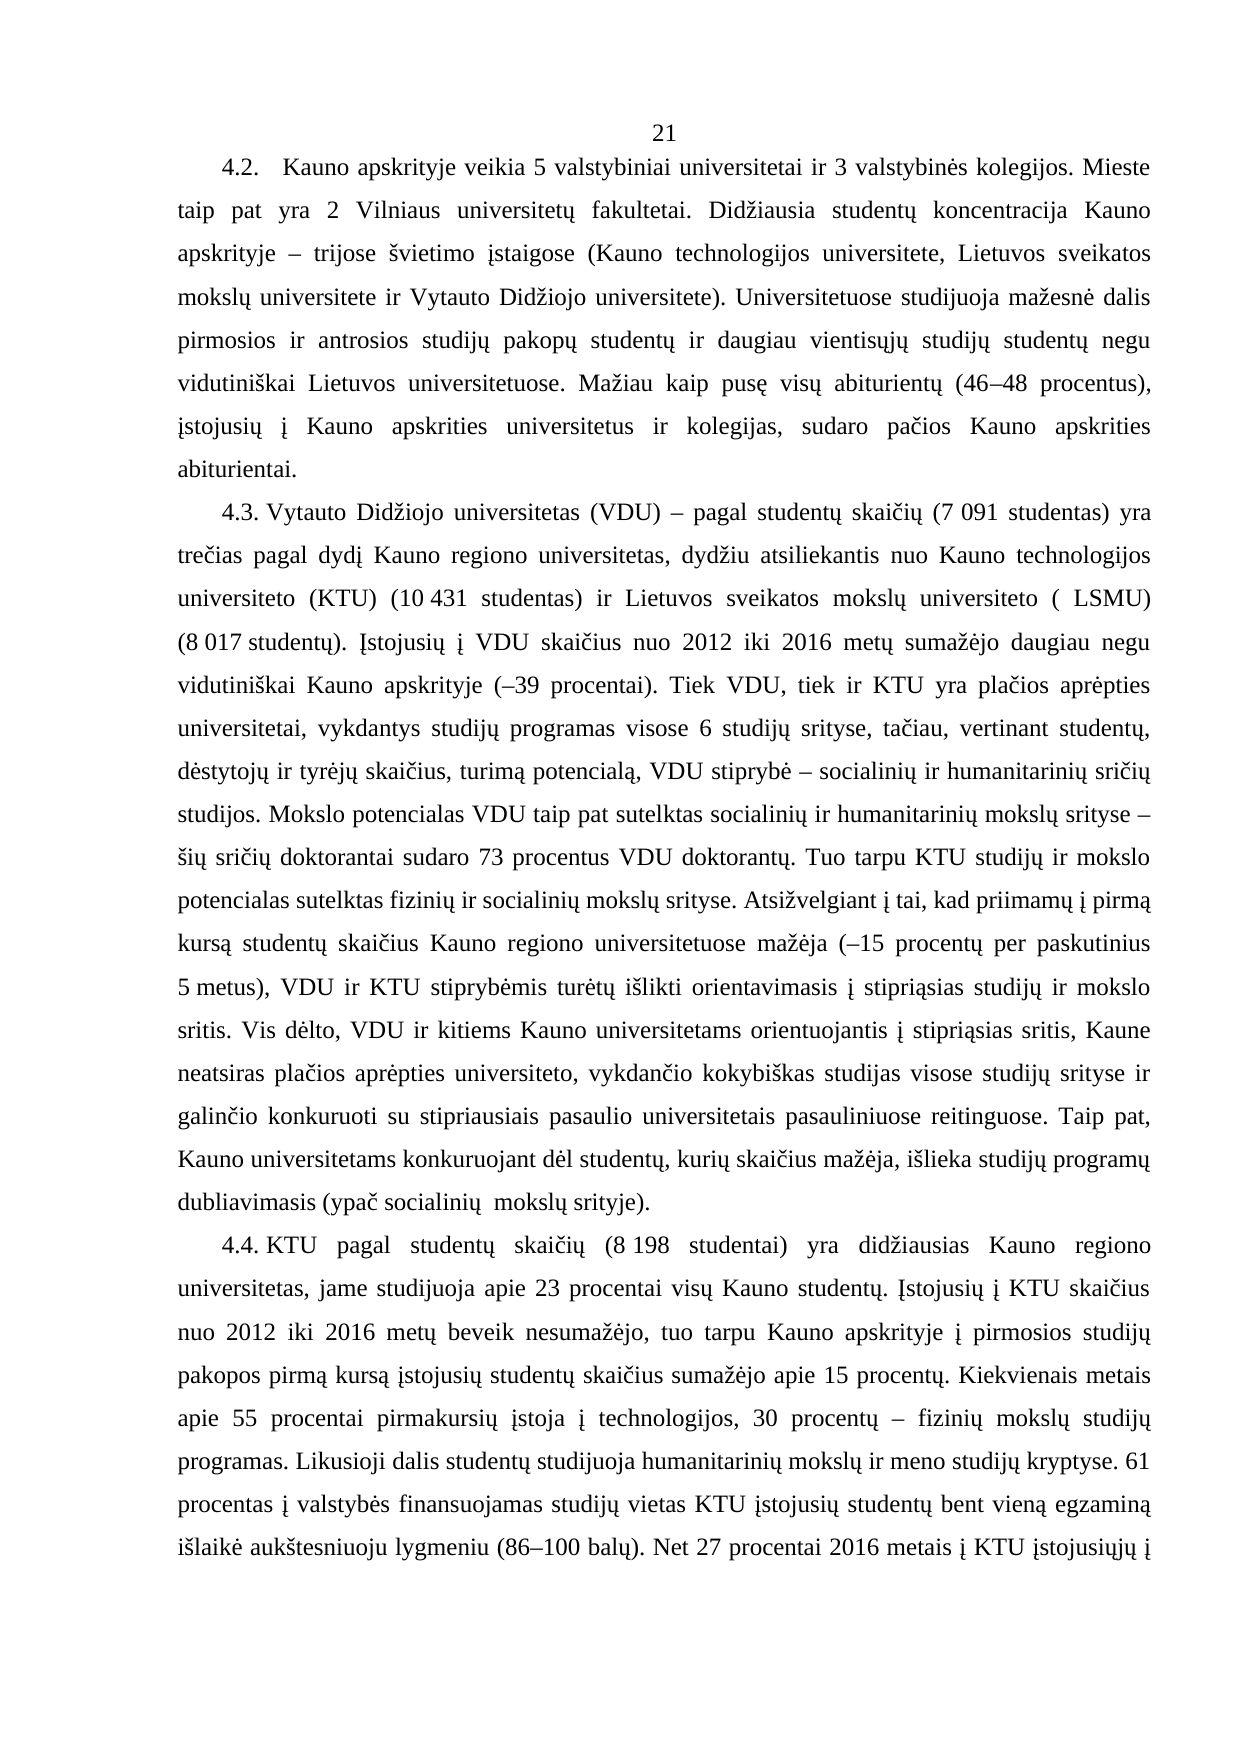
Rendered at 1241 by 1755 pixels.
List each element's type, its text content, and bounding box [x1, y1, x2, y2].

text 4.4. KTU pagal studentų skaičių (8 198 studentai) yra didžiausias Kauno regiono universitetas, jame studijuoja apie 23 procentai visų Kauno studentų. Įstojusių į KTU skaičius nuo 2012 iki 2016 metų beveik nesumažėjo, tuo tarpu Kauno apskrityje į pirmosios studijų pakopos pirmą kursą įstojusių studentų skaičius sumažėjo apie 15 procentų. Kiekvienais metais apie 55 procentai pirmakursių įstoja į technologijos, 30 procentų – fizinių mokslų studijų programas. Likusioji dalis studentų studijuoja humanitarinių mokslų ir meno studijų kryptyse. 61 procentas į valstybės finansuojamas studijų vietas KTU įstojusių studentų bent vieną egzaminą išlaikė aukštesniuoju lygmeniu (86–100 balų). Net 27 procentai 2016 metais į KTU įstojusiųjų į [177, 1230, 1152, 1561]
text 4.3. Vytauto Didžiojo universitetas (VDU) – pagal studentų skaičių (7 091 studentas) yra trečias pagal dydį Kauno regiono universitetas, dydžiu atsiliekantis nuo Kauno technologijos universiteto (KTU) (10 431 studentas) ir Lietuvos sveikatos mokslų universiteto ( LSMU) (8 017 studentų). Įstojusių į VDU skaičius nuo 2012 iki 2016 metų sumažėjo daugiau negu vidutiniškai Kauno apskrityje (–39 procentai). Tiek VDU, tiek ir KTU yra plačios aprėpties universitetai, vykdantys studijų programas visose 6 studijų srityse, tačiau, vertinant studentų, dėstytojų ir tyrėjų skaičius, turimą potencialą, VDU stiprybė – socialinių ir humanitarinių sričių studijos. Mokslo potencialas VDU taip pat sutelktas socialinių ir humanitarinių mokslų srityse – šių sričių doktorantai sudaro 73 procentus VDU doktorantų. Tuo tarpu KTU studijų ir mokslo potencialas sutelktas fizinių ir socialinių mokslų srityse. Atsižvelgiant į tai, kad priimamų į pirmą kursą studentų skaičius Kauno regiono universitetuose mažėja (–15 procentų per paskutinius 5 metus), VDU ir KTU stiprybėmis turėtų išlikti orientavimasis į stipriąsias studijų ir mokslo sritis. Vis dėlto, VDU ir kitiems Kauno universitetams orientuojantis į stipriąsias sritis, Kaune neatsiras plačios aprėpties universiteto, vykdančio kokybiškas studijas visose studijų srityse ir galinčio konkuruoti su stipriausiais pasaulio universitetais pasauliniuose reitinguose. Taip pat, Kauno universitetams konkuruojant dėl studentų, kurių skaičius mažėja, išlieka studijų programų dubliavimasis (ypač socialinių mokslų srityje). [177, 497, 1152, 1216]
text 4.2. Kauno apskrityje veikia 5 valstybiniai universitetai ir 3 valstybinės kolegijos. Mieste taip pat yra 2 Vilniaus universitetų fakultetai. Didžiausia studentų koncentracija Kauno apskrityje – trijose švietimo įstaigose (Kauno technologijos universitete, Lietuvos sveikatos mokslų universitete ir Vytauto Didžiojo universitete). Universitetuose studijuoja mažesnė dalis pirmosios ir antrosios studijų pakopų studentų ir daugiau vientisųjų studijų studentų negu vidutiniškai Lietuvos universitetuose. Mažiau kaip pusę visų abiturientų (46–48 procentus), įstojusių į Kauno apskrities universitetus ir kolegijas, sudaro pačios Kauno apskrities abiturientai. [177, 152, 1152, 483]
